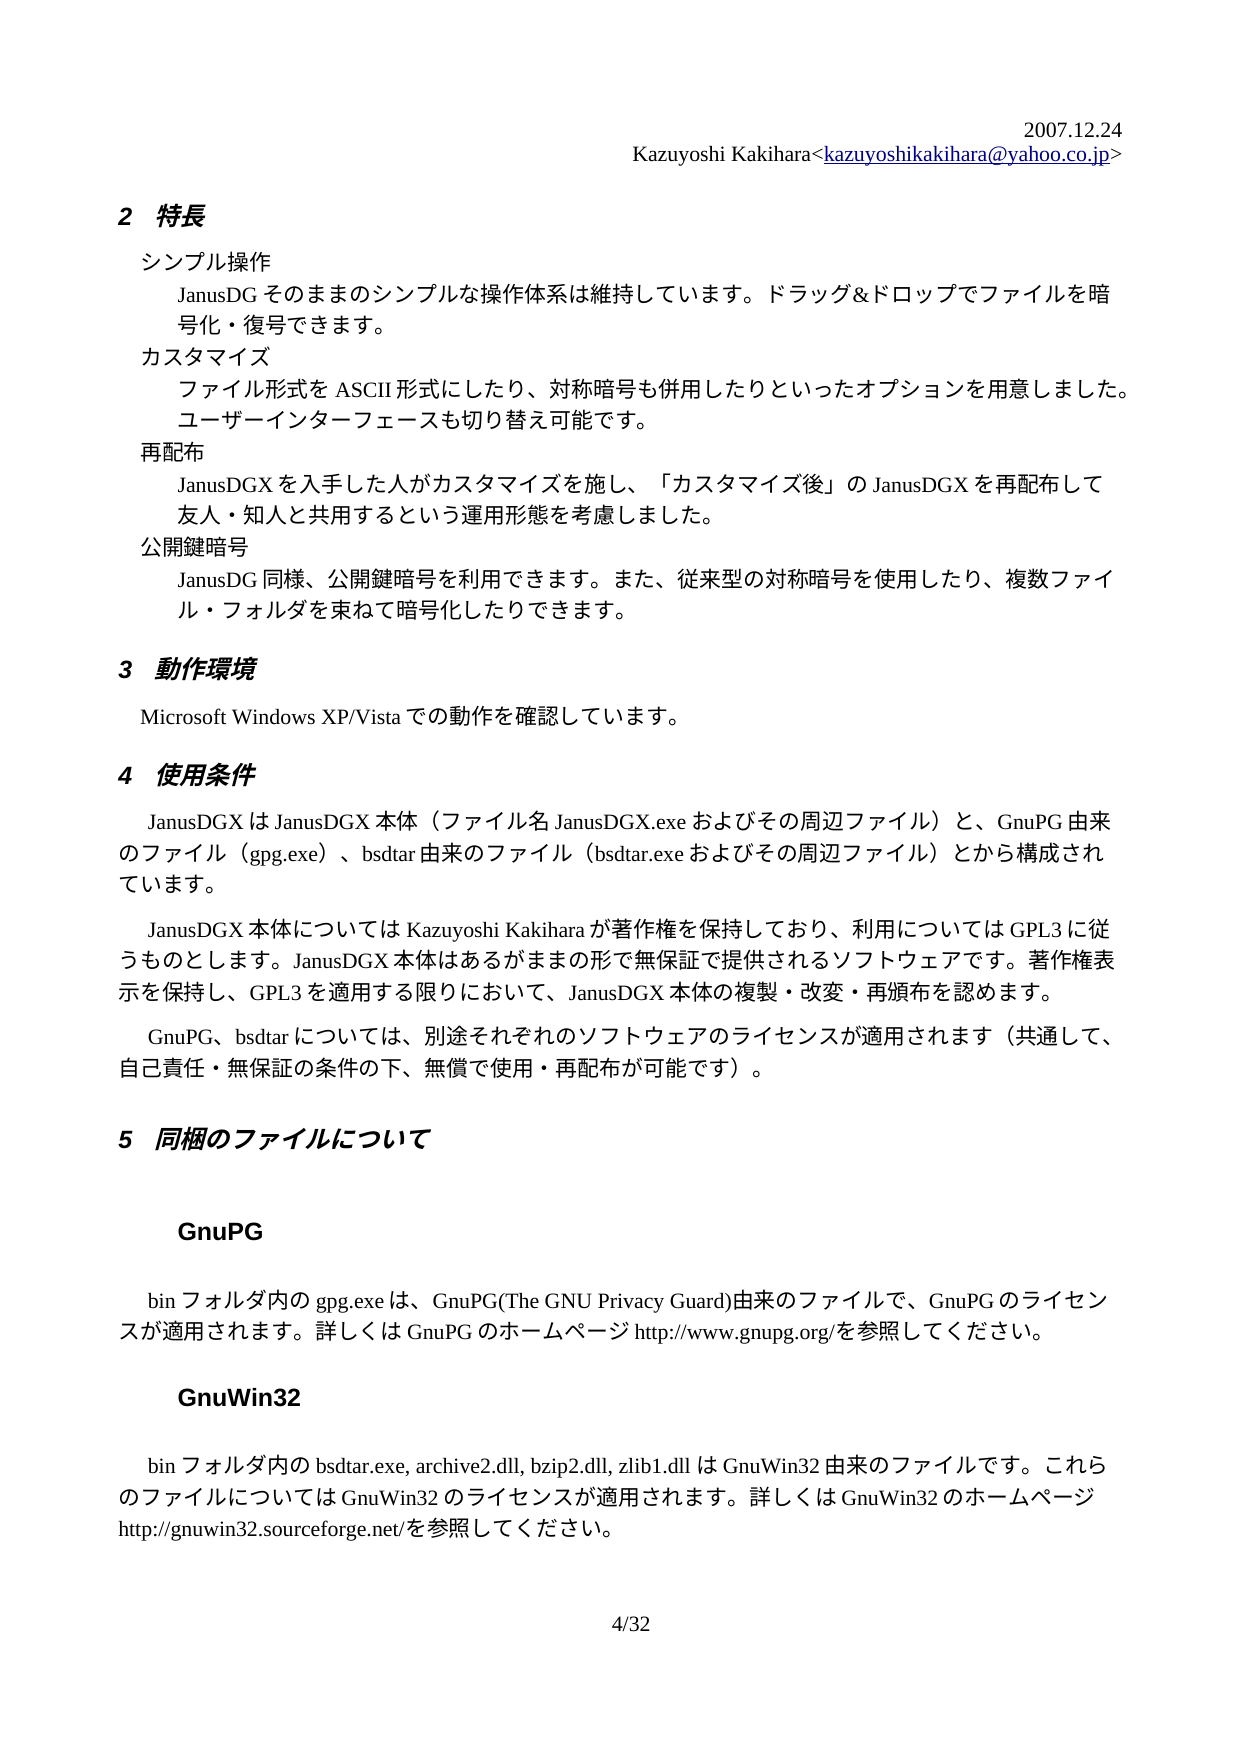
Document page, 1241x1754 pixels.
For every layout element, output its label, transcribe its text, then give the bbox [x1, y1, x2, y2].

text GnuPG、bsdtarについては、別途それぞれのソフトウェアのライセンスが適用されます（共通して、自己責任・無保証の条件の下、無償で使用・再配布が可能です）。 [118, 1019, 1122, 1082]
subtitle 公開鍵暗号 [118, 530, 1122, 562]
subtitle カスタマイズ [118, 340, 1122, 372]
text JanusDGXはJanusDGX本体（ファイル名 JanusDGX.exeおよびその周辺ファイル）と、GnuPG由来のファイル（gpg.exe）、bsdtar由来のファイル（bsdtar.exeおよびその周辺ファイル）とから構成されています。 [118, 804, 1122, 899]
subtitle 特長 [118, 196, 1122, 232]
list JanusDGXを入手した人がカスタマイズを施し、「カスタマイズ後」のJanusDGXを再配布して友人・知人と共用するという運用形態を考慮しました。 [177, 467, 1122, 530]
subtitle シンプル操作 [118, 245, 1122, 277]
subtitle 動作環境 [118, 650, 1122, 686]
text binフォルダ内のgpg.exeは、GnuPG(The GNU Privacy Guard)由来のファイルで、GnuPGのライセンスが適用されます。詳しくはGnuPGのホームページhttp://www.gnupg.org/を参照してください。 [118, 1283, 1122, 1346]
list JanusDG同様、公開鍵暗号を利用できます。また、従来型の対称暗号を使用したり、複数ファイル・フォルダを束ねて暗号化したりできます。 [177, 562, 1122, 625]
subtitle 同梱のファイルについて [118, 1120, 1122, 1156]
text JanusDGX本体については Kazuyoshi Kakiharaが著作権を保持しており、利用についてはGPL3に従うものとします。JanusDGX本体はあるがままの形で無保証で提供されるソフトウェアです。著作権表示を保持し、GPL3を適用する限りにおいて、JanusDGX本体の複製・改変・再頒布を認めます。 [118, 912, 1122, 1007]
text Microsoft Windows XP/Vistaでの動作を確認しています。 [118, 699, 1122, 730]
subtitle 再配布 [118, 435, 1122, 467]
text binフォルダ内のbsdtar.exe, archive2.dll, bzip2.dll, zlib1.dll はGnuWin32由来のファイルです。これらのファイルについてはGnuWin32のライセンスが適用されます。詳しくはGnuWin32のホームページhttp://gnuwin32.sourceforge.net/を参照してください。 [118, 1448, 1122, 1543]
subtitle GnuWin32 [177, 1383, 1122, 1411]
subtitle GnuPG [177, 1218, 1122, 1246]
subtitle 使用条件 [118, 755, 1122, 792]
list JanusDGそのままのシンプルな操作体系は維持しています。ドラッグ&ドロップでファイルを暗号化・復号できます。 [177, 277, 1122, 340]
list ファイル形式をASCII形式にしたり、対称暗号も併用したりといったオプションを用意しました。ユーザーインターフェースも切り替え可能です。 [177, 372, 1122, 435]
